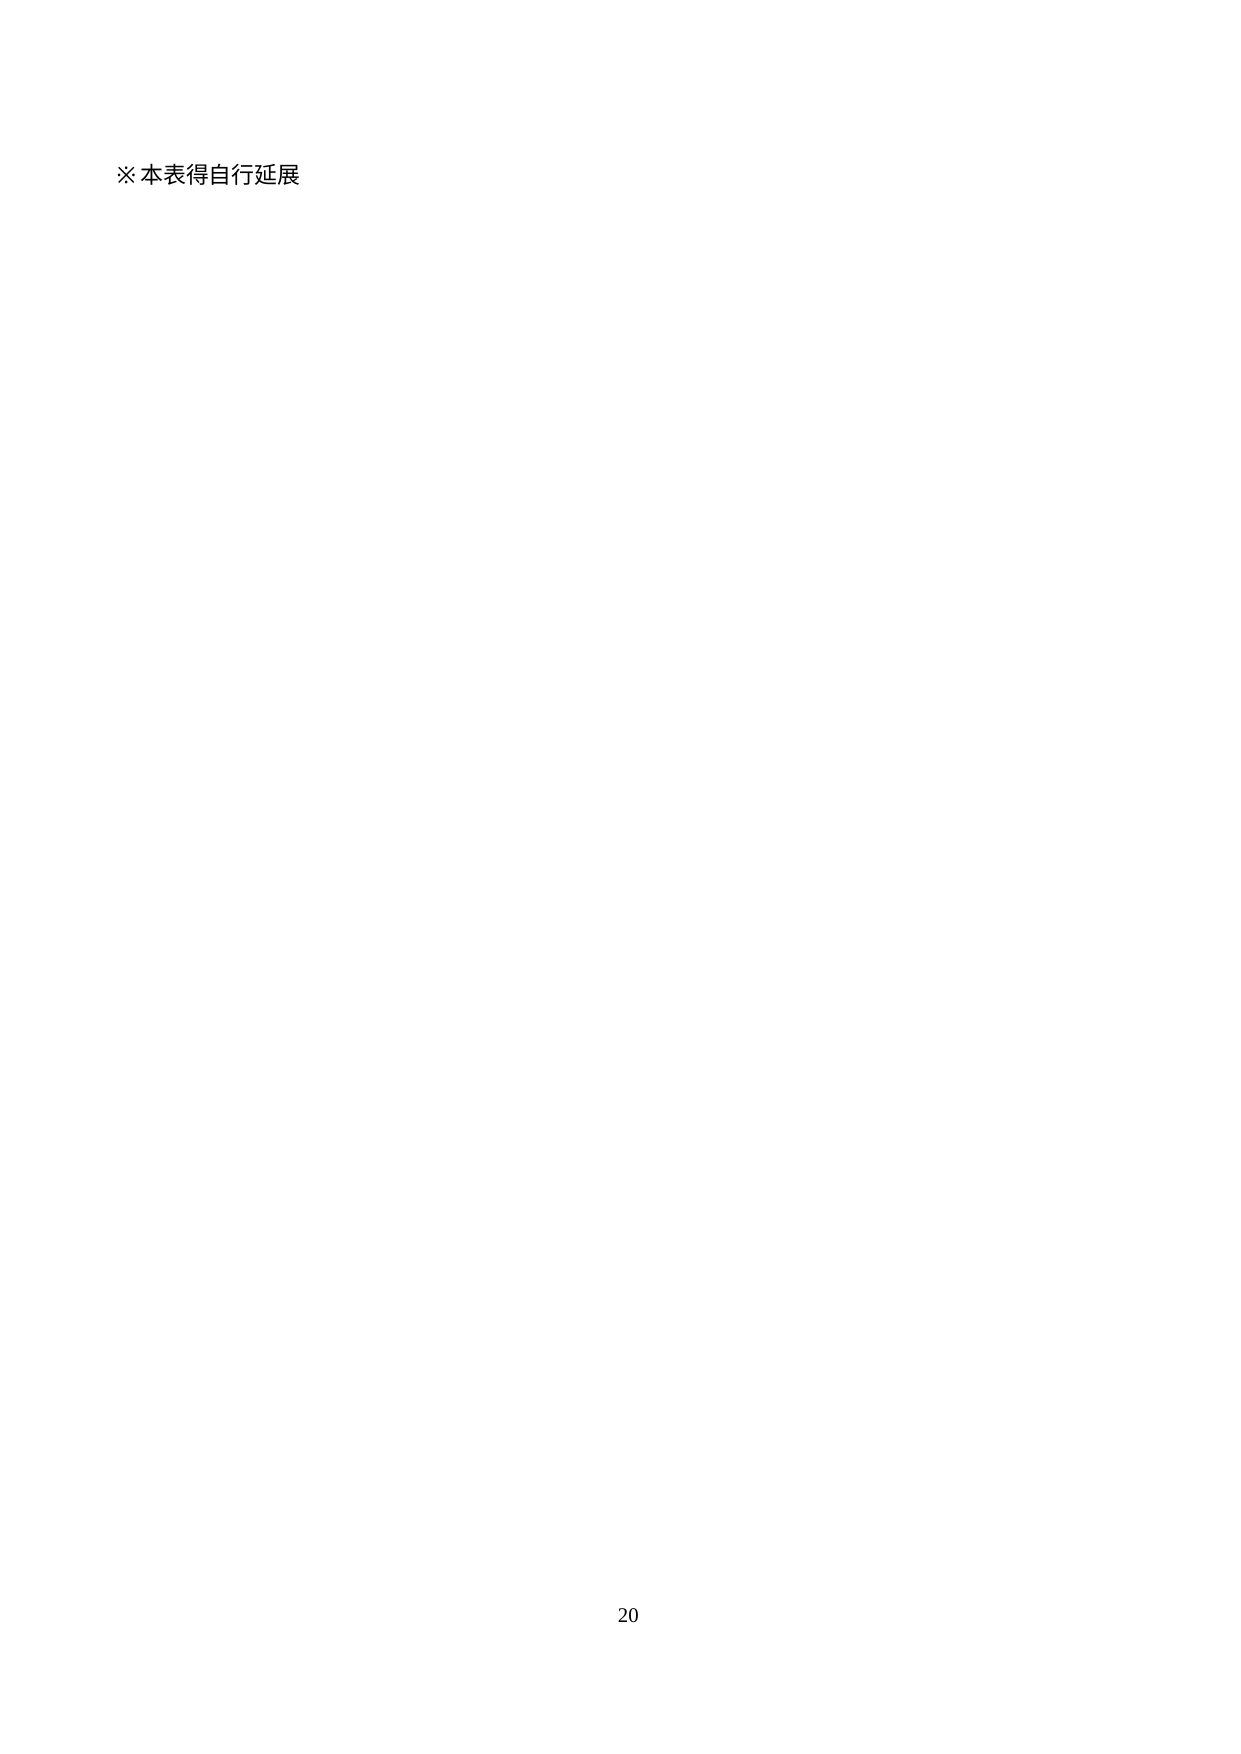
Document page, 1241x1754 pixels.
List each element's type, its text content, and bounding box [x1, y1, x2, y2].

text ※本表得自行延展 [112, 150, 1144, 191]
